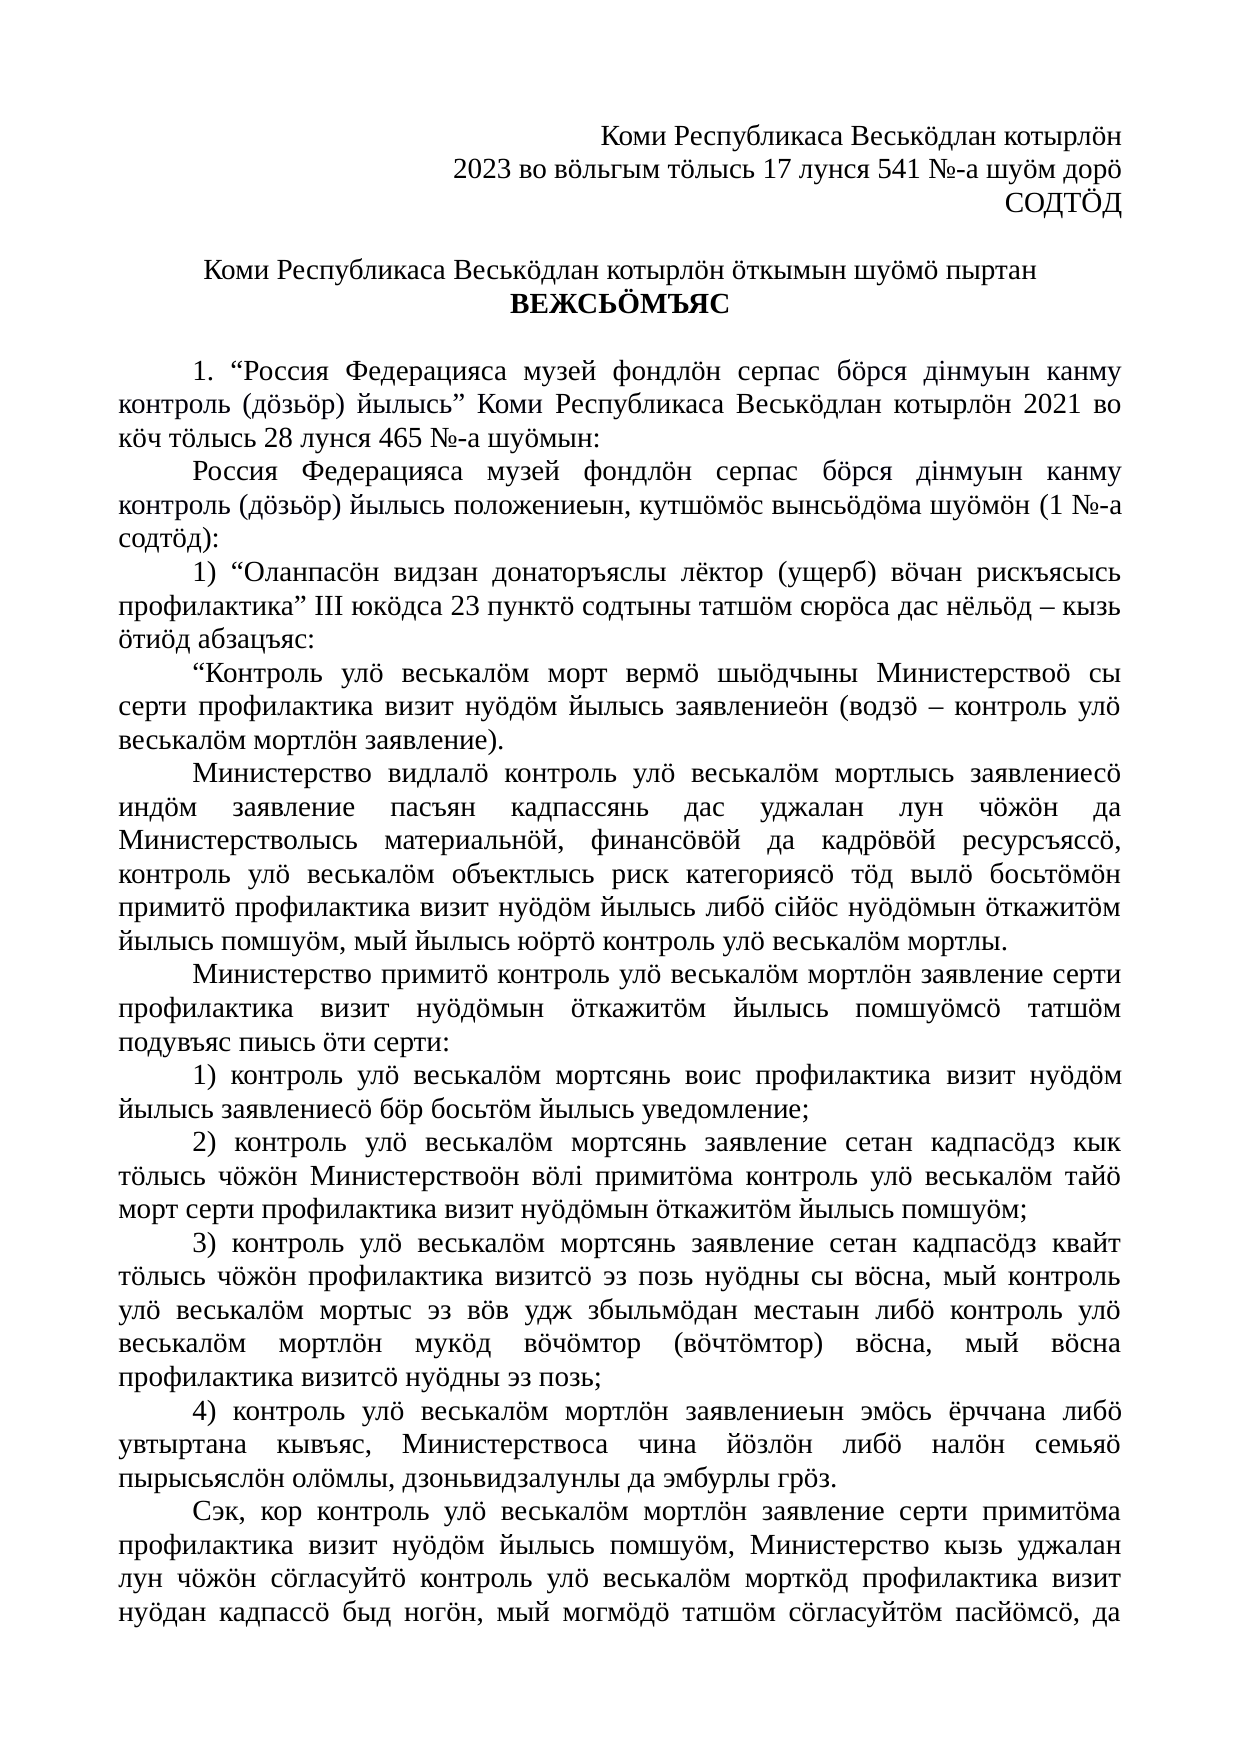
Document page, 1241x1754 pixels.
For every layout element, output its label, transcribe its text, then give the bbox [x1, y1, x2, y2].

text Министерство примитӧ контроль улӧ веськалӧм мортлӧн заявление серти профилактика визит нуӧдӧмын ӧткажитӧм йылысь помшуӧмсӧ татшӧм подувъяс пиысь ӧти серти: [118, 957, 1122, 1057]
text 1) “Оланпасӧн видзан донаторъяслы лёктор (ущерб) вӧчан рискъясысь профилактика” III юкӧдса 23 пунктӧ содтыны татшӧм сюрӧса дас нёльӧд – кызь ӧтиӧд абзацъяс: [118, 554, 1122, 655]
subtitle ВЕЖСЬӦМЪЯС [118, 286, 1122, 319]
text 2) контроль улӧ веськалӧм мортсянь заявление сетан кадпасӧдз кык тӧлысь чӧжӧн Министерствоӧн вӧлі примитӧма контроль улӧ веськалӧм тайӧ морт серти профилактика визит нуӧдӧмын ӧткажитӧм йылысь помшуӧм; [118, 1124, 1122, 1225]
subtitle Коми Республикаса Веськӧдлан котырлӧн ӧткымын шуӧмӧ пыртан [118, 252, 1122, 286]
subtitle 2023 во вӧльгым тӧлысь 17 лунся 541 №-а шуӧм дорӧ [118, 152, 1122, 185]
text “Контроль улӧ веськалӧм морт вермӧ шыӧдчыны Министерствоӧ сы серти профилактика визит нуӧдӧм йылысь заявлениеӧн (водзӧ – контроль улӧ веськалӧм мортлӧн заявление). [118, 655, 1122, 755]
text 4) контроль улӧ веськалӧм мортлӧн заявлениеын эмӧсь ёрччана либӧ увтыртана кывъяс, Министерствоса чина йӧзлӧн либӧ налӧн семьяӧ пырысьяслӧн олӧмлы, дзоньвидзалунлы да эмбурлы грӧз. [118, 1393, 1122, 1493]
text 1. “Россия Федерацияса музей фондлӧн серпас бӧрся дінмуын канму контроль (дӧзьӧр) йылысь” Коми Республикаса Веськӧдлан котырлӧн 2021 во кӧч тӧлысь 28 лунся 465 №-а шуӧмын: [118, 353, 1122, 453]
text Министерство видлалӧ контроль улӧ веськалӧм мортлысь заявлениесӧ индӧм заявление пасъян кадпассянь дас уджалан лун чӧжӧн да Министерстволысь материальнӧй, финансӧвӧй да кадрӧвӧй ресурсъяссӧ, контроль улӧ веськалӧм объектлысь риск категориясӧ тӧд вылӧ босьтӧмӧн примитӧ профилактика визит нуӧдӧм йылысь либӧ сійӧс нуӧдӧмын ӧткажитӧм йылысь помшуӧм, мый йылысь юӧртӧ контроль улӧ веськалӧм мортлы. [118, 755, 1122, 957]
text 1) контроль улӧ веськалӧм мортсянь воис профилактика визит нуӧдӧм йылысь заявлениесӧ бӧр босьтӧм йылысь уведомление; [118, 1057, 1122, 1124]
text Россия Федерацияса музей фондлӧн серпас бӧрся дінмуын канму контроль (дӧзьӧр) йылысь положениеын, кутшӧмӧс вынсьӧдӧма шуӧмӧн (1 №-а содтӧд): [118, 453, 1122, 554]
text 3) контроль улӧ веськалӧм мортсянь заявление сетан кадпасӧдз квайт тӧлысь чӧжӧн профилактика визитсӧ эз позь нуӧдны сы вӧсна, мый контроль улӧ веськалӧм мортыс эз вӧв удж збыльмӧдан местаын либӧ контроль улӧ веськалӧм мортлӧн мукӧд вӧчӧмтор (вӧчтӧмтор) вӧсна, мый вӧсна профилактика визитсӧ нуӧдны эз позь; [118, 1225, 1122, 1393]
subtitle Коми Республикаса Веськӧдлан котырлӧн [118, 118, 1122, 152]
text Сэк, кор контроль улӧ веськалӧм мортлӧн заявление серти примитӧма профилактика визит нуӧдӧм йылысь помшуӧм, Министерство кызь уджалан лун чӧжӧн сӧгласуйтӧ контроль улӧ веськалӧм морткӧд профилактика визит нуӧдан кадпассӧ быд ногӧн, мый могмӧдӧ татшӧм сӧгласуйтӧм пасйӧмсӧ, да [118, 1493, 1122, 1627]
subtitle СОДТӦД [118, 185, 1122, 219]
